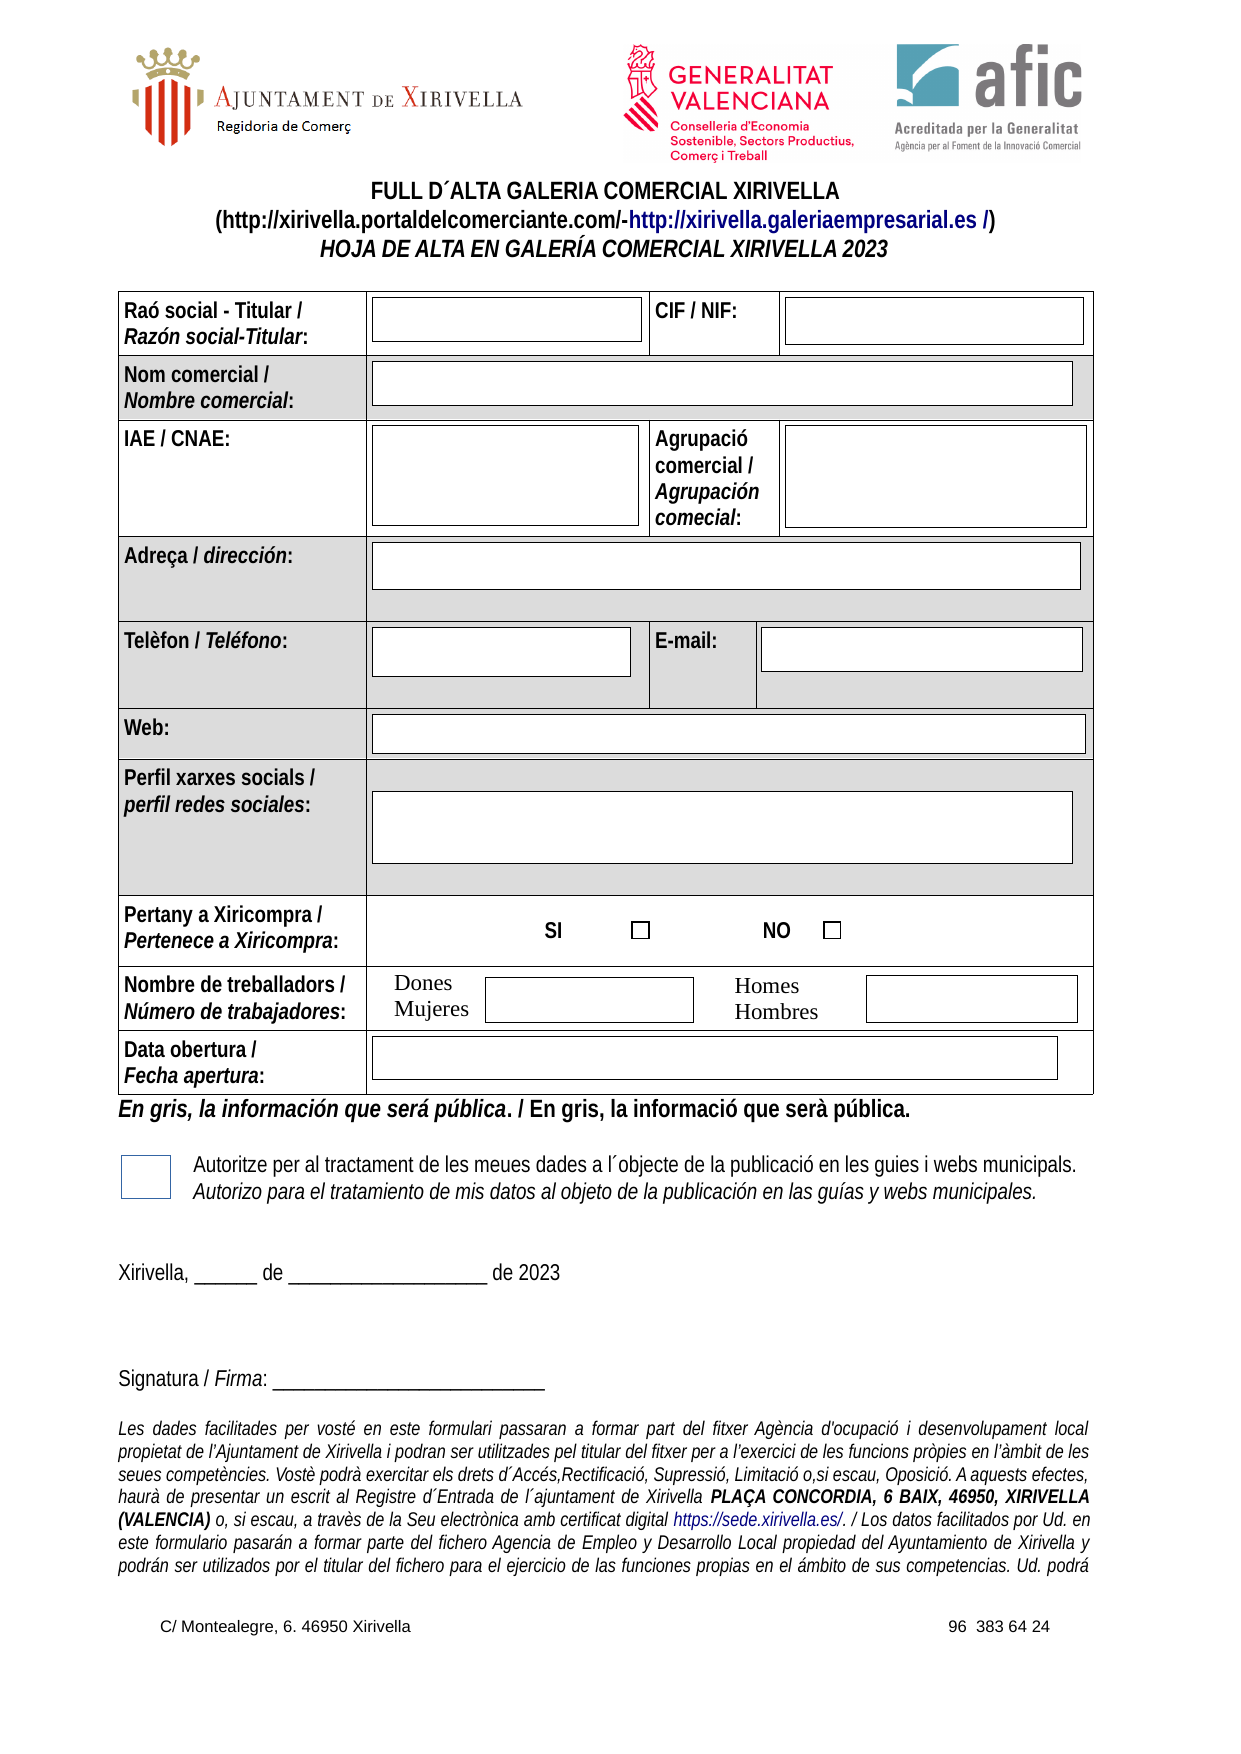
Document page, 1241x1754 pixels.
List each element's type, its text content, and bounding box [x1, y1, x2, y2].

text Autorizo para el tratamiento de mis datos al objeto de la publicación en las guías y webs municipales. [118, 1178, 1093, 1204]
table_cell [367, 537, 1093, 621]
table_cell [780, 421, 1093, 536]
table_cell Adreça / dirección: [119, 537, 366, 621]
table_cell [367, 622, 649, 708]
table_cell E-mail: [650, 622, 756, 708]
table_cell [367, 421, 649, 536]
table_cell SI NO [367, 896, 1093, 966]
text En gris, la información que será pública. / En gris, la informació que serà pública. [118, 1095, 1093, 1123]
table_cell Telèfon / Teléfono: [119, 622, 366, 708]
table_cell [367, 760, 1093, 895]
table_header Raó social - Titular / Razón social-Titular: [119, 292, 366, 355]
table_cell Agrupació comercial / Agrupación comecial: [650, 421, 779, 536]
table_cell IAE / CNAE: [119, 421, 366, 536]
table_cell [757, 622, 1093, 708]
text HOJA DE ALTA EN GALERÍA COMERCIAL XIRIVELLA 2023 [118, 234, 1093, 262]
table_header [367, 292, 649, 355]
table_cell Perfil xarxes socials / perfil redes sociales: [119, 760, 366, 895]
text FULL D´ALTA GALERIA COMERCIAL XIRIVELLA (http://xirivella.portaldelcomerciante.com/-http://xirivella.galeriaempresarial.es /) [118, 176, 1093, 234]
table_cell Nombre de treballadors / Número de trabajadores: [119, 967, 366, 1030]
table_cell Web: [119, 709, 366, 758]
picture [111, 33, 540, 162]
text Les dades facilitades per vosté en este formulari passaran a formar part del fitxer Agència d'ocupació i desenvolupament local propietat de l’Ajuntament de Xirivella i podran ser utilitzades pel titular del fitxer per a l’exercici de les funcions pròpies en l’àmbit de les seues competències. Vostè podrà exercitar els drets d´Accés,Rectificació, Supressió, Limitació o,si escau, Oposició. A aquests efectes, haurà de presentar un escrit al Registre d´Entrada de l´ajuntament de Xirivella PLAÇA CONCORDIA, 6 BAIX, 46950, XIRIVELLA (VALENCIA) o, si escau, a travès de la Seu electrònica amb certificat digital https://sede.xirivella.es/. / Los datos facilitados por Ud. en este formulario pasarán a formar parte del fichero Agencia de Empleo y Desarrollo Local propiedad del Ayuntamiento de Xirivella y podrán ser utilizados por el titular del fichero para el ejercicio de las funciones propias en el ámbito de sus competencias. Ud. podrá [118, 1417, 1093, 1576]
text Xirivella, ______ de ___________________ de 2023 [118, 1259, 1093, 1286]
table_cell Pertany a Xiricompra / Pertenece a Xiricompra: [119, 896, 366, 966]
table_cell [367, 709, 1093, 758]
table_header CIF / NIF: [650, 292, 779, 355]
table_cell [367, 967, 1093, 1030]
table_cell [367, 356, 1093, 419]
table_cell [367, 1031, 1093, 1094]
text Signatura / Firma: __________________________ [118, 1364, 1093, 1391]
picture [623, 44, 1082, 163]
table_header [780, 292, 1093, 355]
table_cell Data obertura / Fecha apertura: [119, 1031, 366, 1094]
text Autoritze per al tractament de les meues dades a l´objecte de la publicació en les guies i webs municipals. [118, 1151, 1093, 1178]
table_cell Nom comercial / Nombre comercial: [119, 356, 366, 419]
